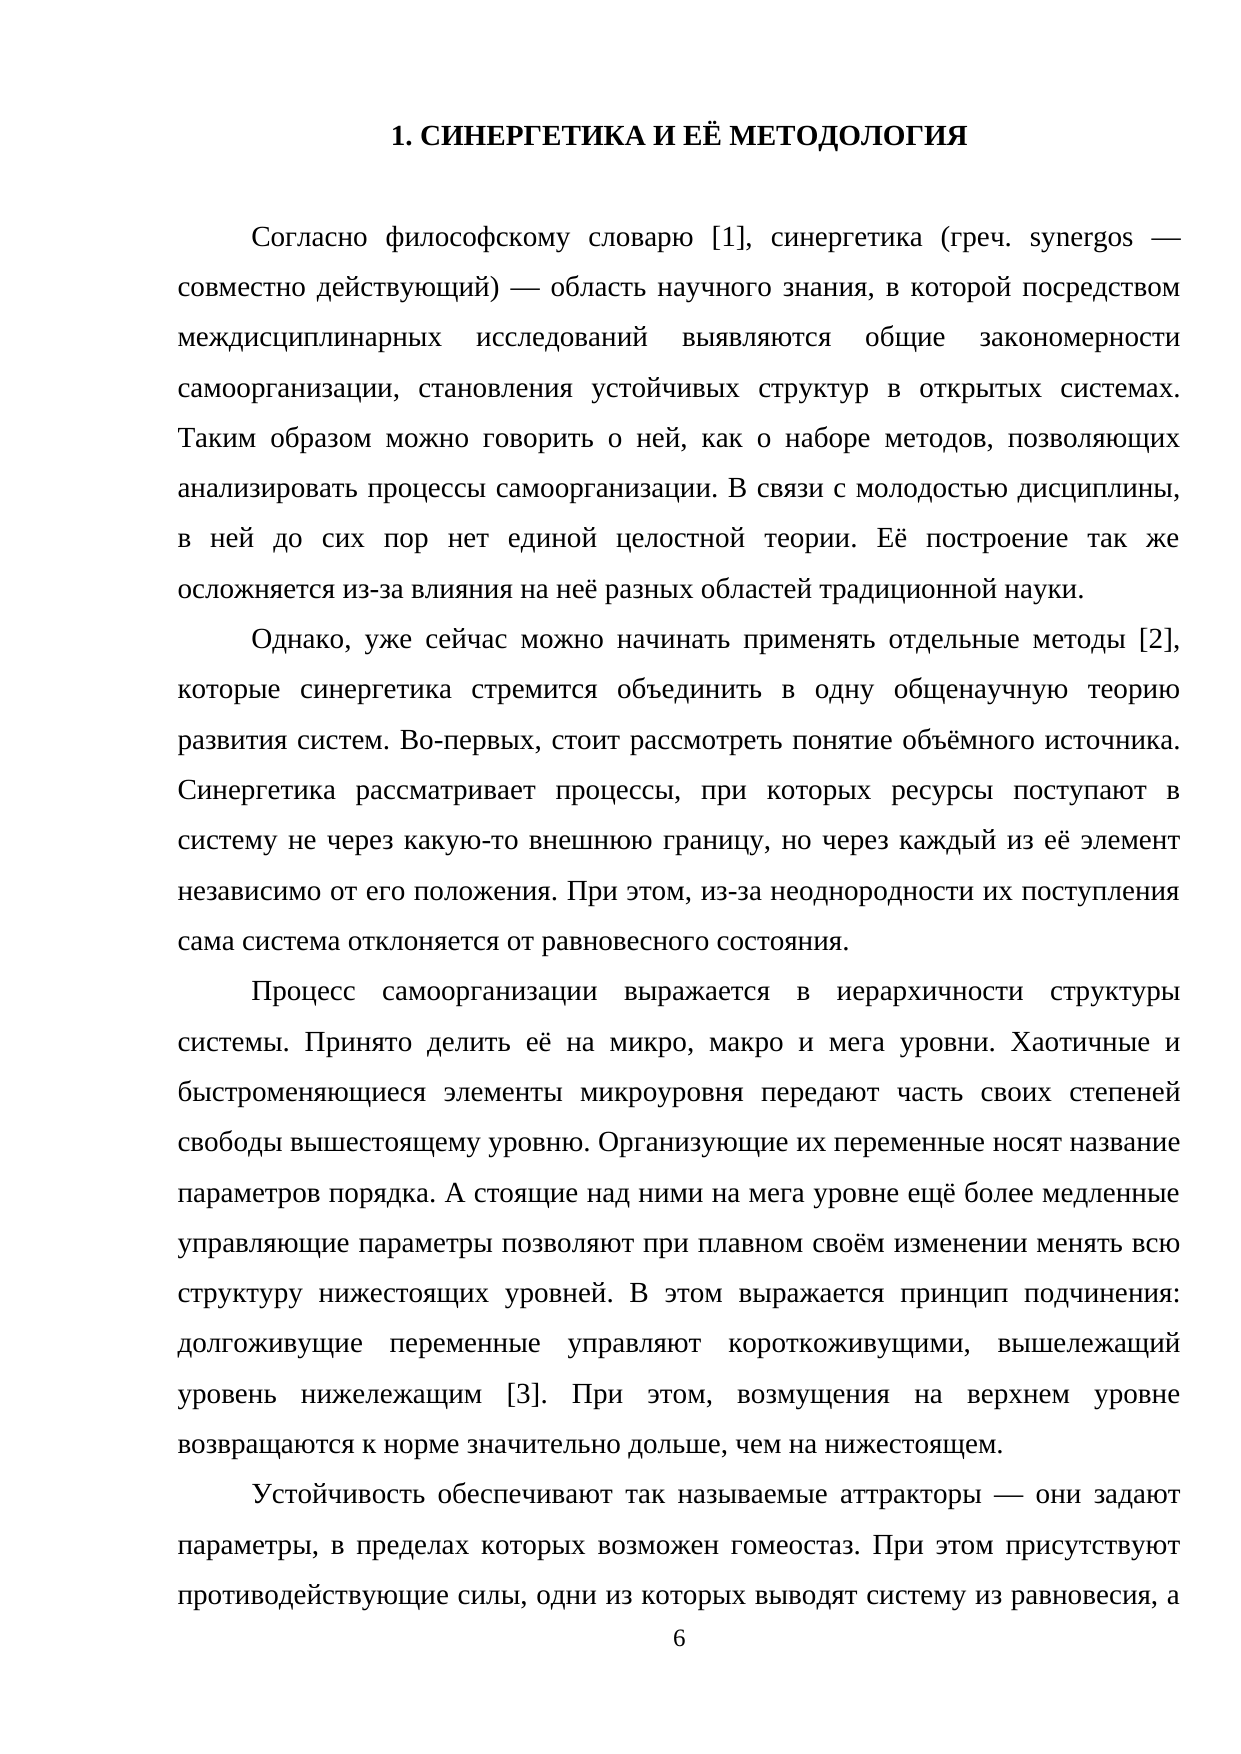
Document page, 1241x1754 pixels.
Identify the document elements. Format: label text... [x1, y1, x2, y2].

text Устойчивость обеспечивают так называемые аттракторы — они задают параметры, в пределах которых возможен гомеостаз. При этом присутствуют противодействующие силы, одни из которых выводят систему из равновесия, а [177, 1477, 1181, 1611]
text 1. Синергетика и её методология [177, 118, 1181, 152]
text Процесс самоорганизации выражается в иерархичности структуры системы. Принято делить её на микро, макро и мега уровни. Хаотичные и быстроменяющиеся элементы микроуровня передают часть своих степеней свободы вышестоящему уровню. Организующие их переменные носят название параметров порядка. А стоящие над ними на мега уровне ещё более медленные управляющие параметры позволяют при плавном своём изменении менять всю структуру нижестоящих уровней. В этом выражается принцип подчинения: долгоживущие переменные управляют короткоживущими, вышележащий уровень нижележащим [3]. При этом, возмущения на верхнем уровне возвращаются к норме значительно дольше, чем на нижестоящем. [177, 973, 1181, 1460]
text Однако, уже сейчас можно начинать применять отдельные методы [2], которые синергетика стремится объединить в одну общенаучную теорию развития систем. Во-первых, стоит рассмотреть понятие объёмного источника. Синергетика рассматривает процессы, при которых ресурсы поступают в систему не через какую-то внешнюю границу, но через каждый из её элемент независимо от его положения. При этом, из-за неоднородности их поступления сама система отклоняется от равновесного состояния. [177, 621, 1181, 957]
text Согласно философскому словарю [1], синергетика (греч. synergos — совместно действующий) — область научного знания, в которой посредством междисциплинарных исследований выявляются общие закономерности самоорганизации, становления устойчивых структур в открытых системах. Таким образом можно говорить о ней, как о наборе методов, позволяющих анализировать процессы самоорганизации. В связи с молодостью дисциплины, в ней до сих пор нет единой целостной теории. Её построение так же осложняется из-за влияния на неё разных областей традиционной науки. [177, 219, 1181, 604]
